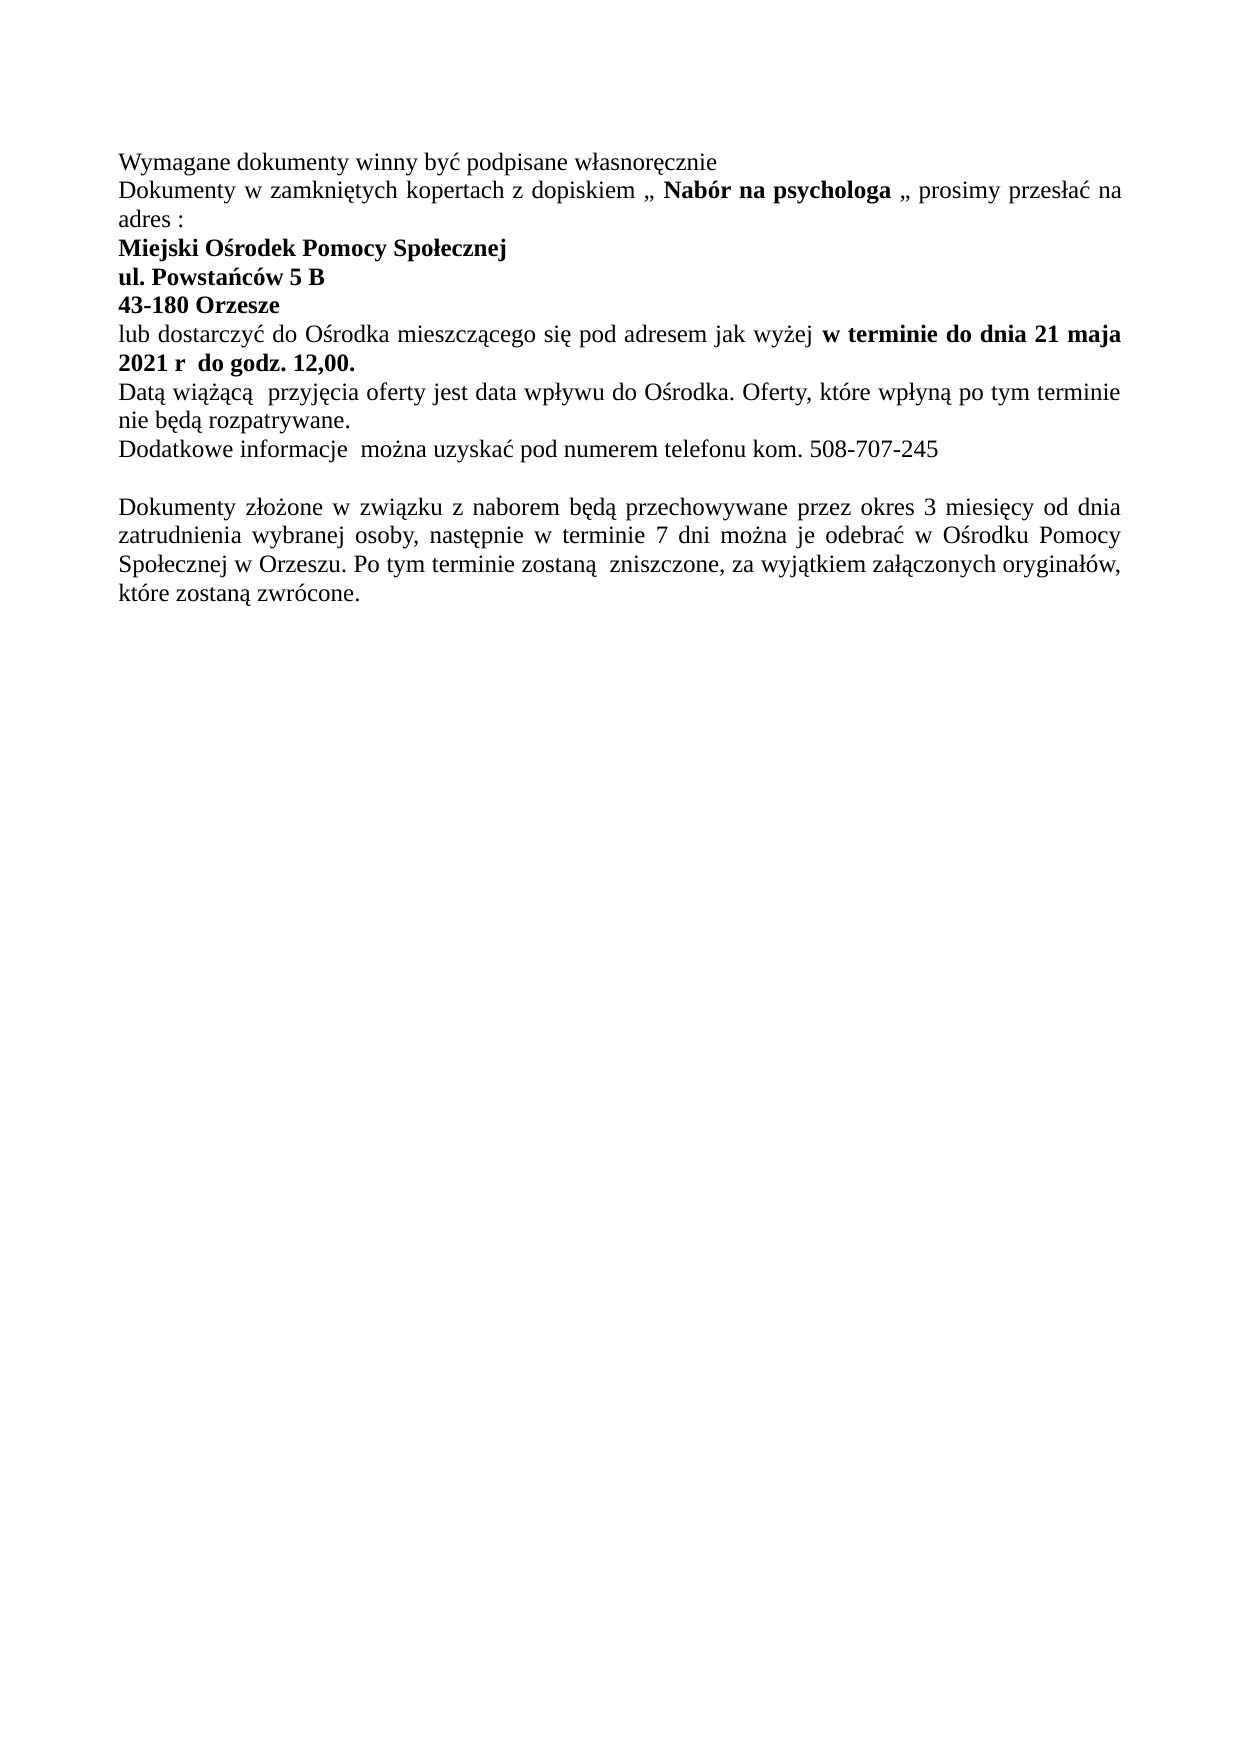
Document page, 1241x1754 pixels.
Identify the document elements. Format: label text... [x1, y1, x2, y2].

text Wymagane dokumenty winny być podpisane własnoręcznie [118, 147, 1122, 176]
text Dokumenty w zamkniętych kopertach z dopiskiem „ Nabór na psychologa „ prosimy przesłać na adres : [118, 176, 1122, 233]
text 43-180 Orzesze [118, 291, 1122, 319]
text Miejski Ośrodek Pomocy Społecznej [118, 233, 1122, 262]
text Dokumenty złożone w związku z naborem będą przechowywane przez okres 3 miesięcy od dnia zatrudnienia wybranej osoby, następnie w terminie 7 dni można je odebrać w Ośrodku Pomocy Społecznej w Orzeszu. Po tym terminie zostaną zniszczone, za wyjątkiem załączonych oryginałów, które zostaną zwrócone. [118, 492, 1122, 607]
text Dodatkowe informacje można uzyskać pod numerem telefonu kom. 508-707-245 [118, 434, 1122, 463]
text lub dostarczyć do Ośrodka mieszczącego się pod adresem jak wyżej w terminie do dnia 21 maja 2021 r do godz. 12,00. [118, 319, 1122, 377]
text ul. Powstańców 5 B [118, 262, 1122, 291]
text Datą wiążącą przyjęcia oferty jest data wpływu do Ośrodka. Oferty, które wpłyną po tym terminie nie będą rozpatrywane. [118, 377, 1122, 434]
